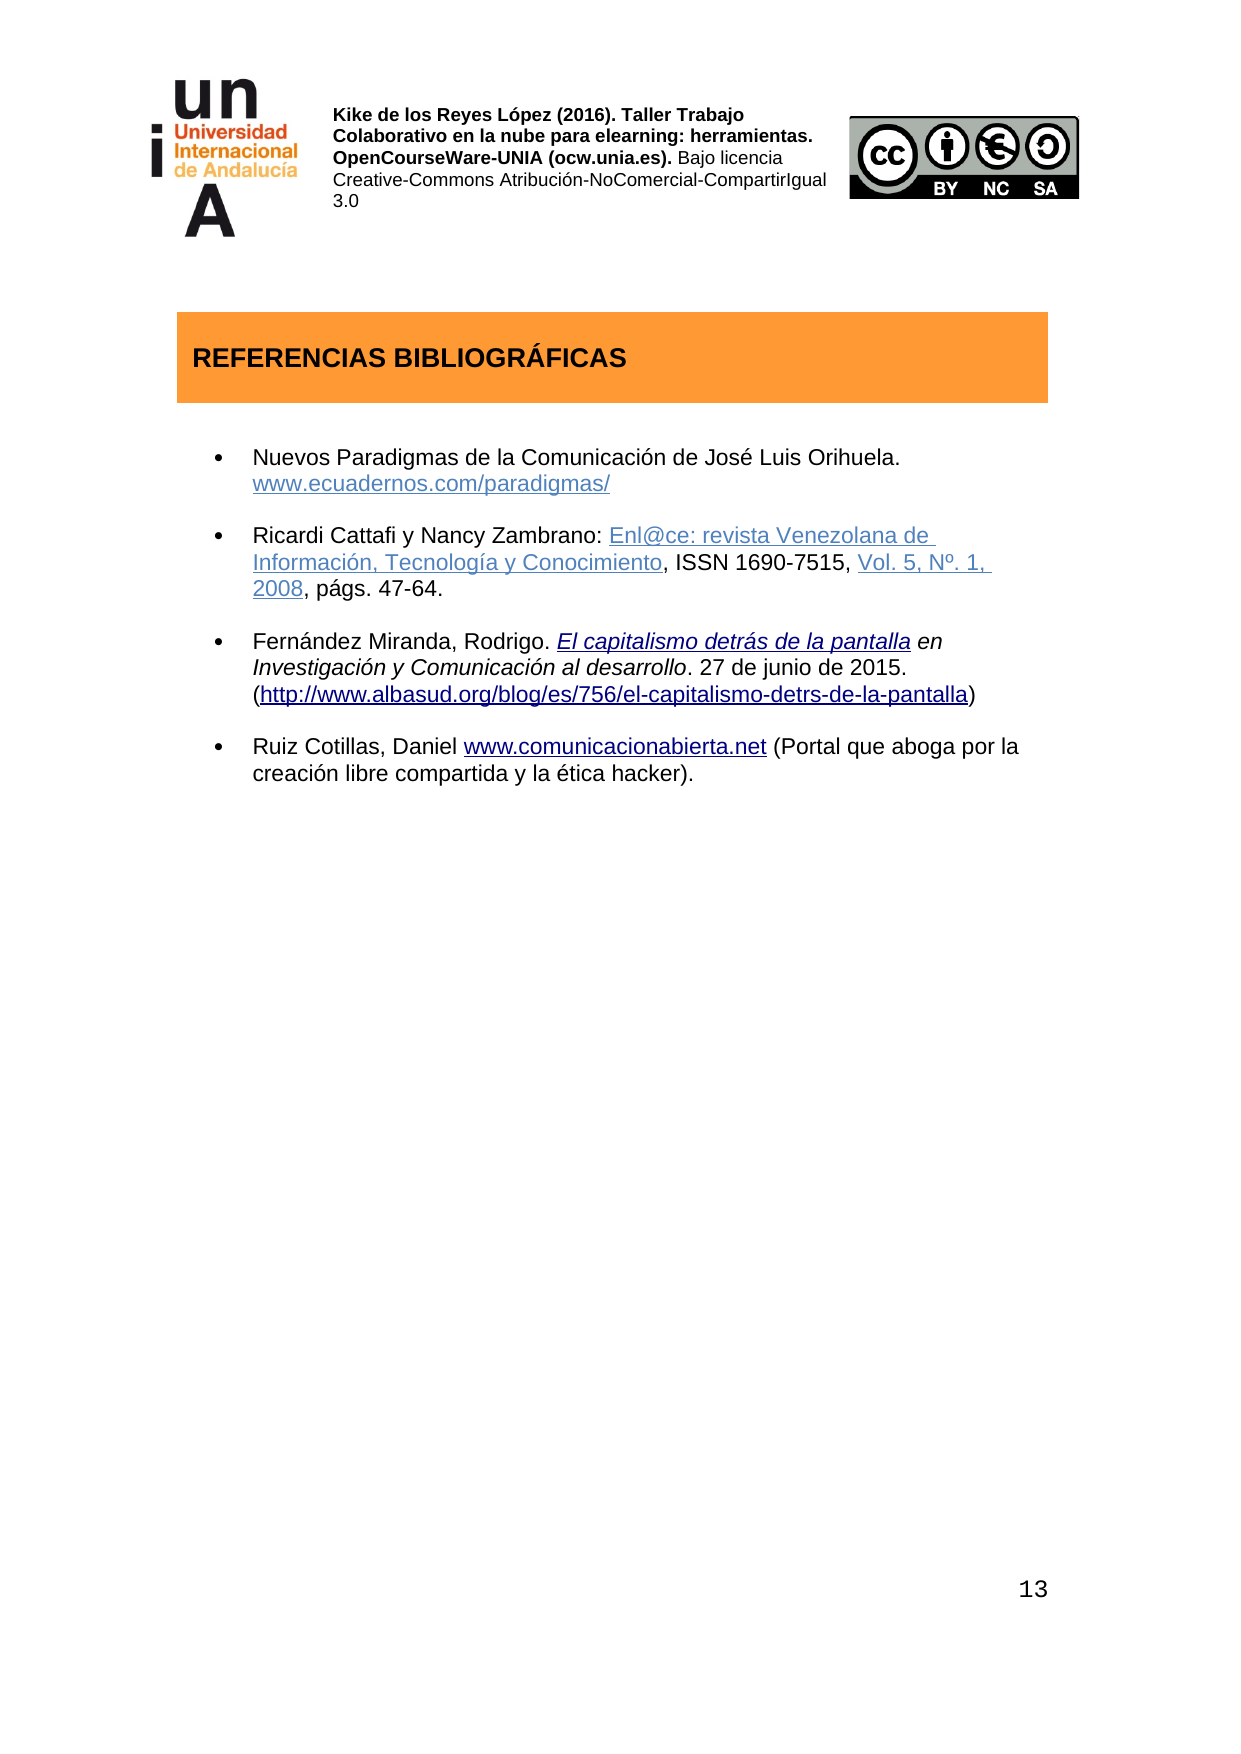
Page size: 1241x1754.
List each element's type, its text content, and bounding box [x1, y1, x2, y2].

list Ruiz Cotillas, Daniel www.comunicacionabierta.net (Portal que aboga por la creación libre compartida y la ética hacker). [215, 733, 1048, 786]
text REFERENCIAS BIBLIOGRÁFICAS [177, 342, 1048, 373]
list Fernández Miranda, Rodrigo. El capitalismo detrás de la pantalla en Investigación y Comunicación al desarrollo. 27 de junio de 2015. (http://www.albasud.org/blog/es/756/el-capitalismo-detrs-de-la-pantalla) [215, 628, 1048, 707]
list Ricardi Cattafi y Nancy Zambrano: Enl@ce: revista Venezolana de Información, Tecnología y Conocimiento, ISSN 1690-7515, Vol. 5, Nº. 1, 2008, págs. 47-64. [215, 522, 1048, 602]
picture [148, 75, 302, 240]
list Nuevos Paradigmas de la Comunicación de José Luis Orihuela. www.ecuadernos.com/paradigmas/ [215, 443, 1048, 496]
